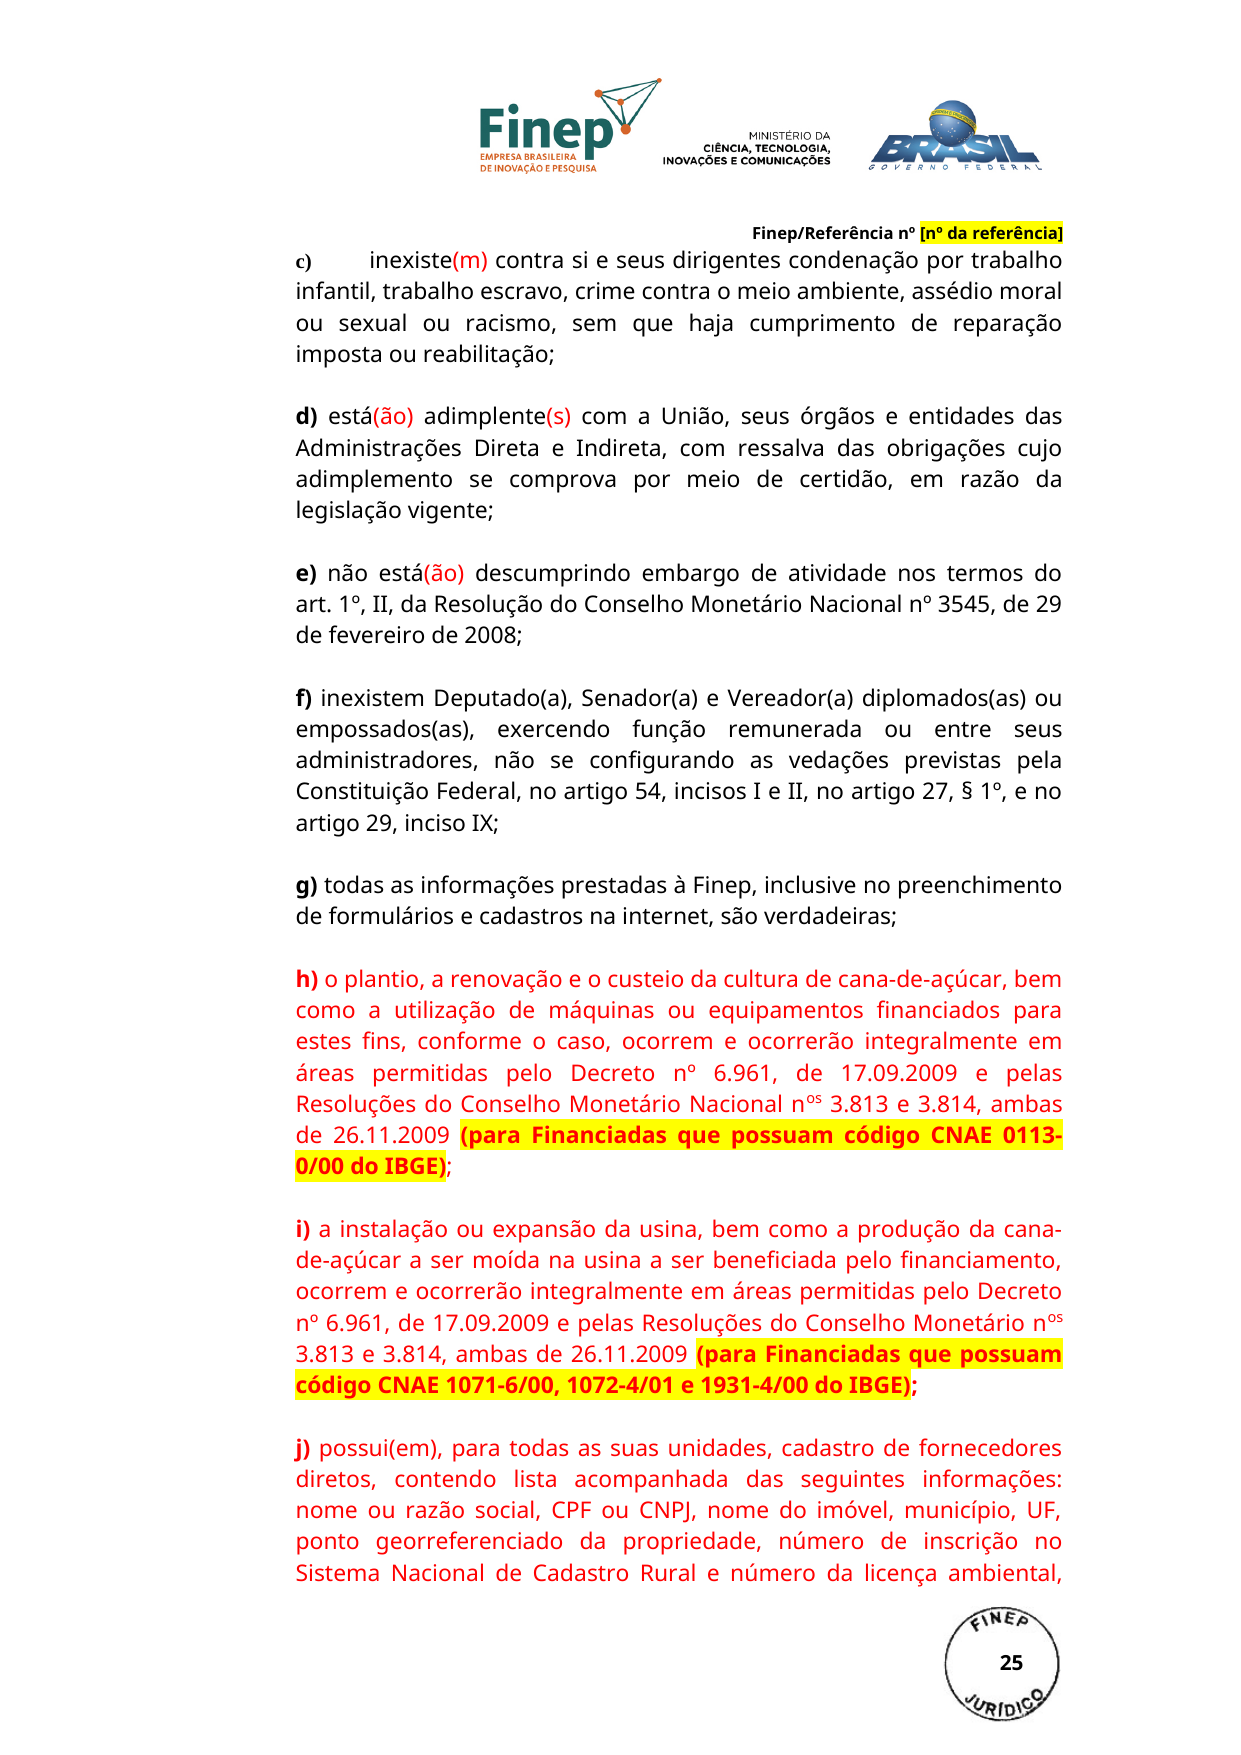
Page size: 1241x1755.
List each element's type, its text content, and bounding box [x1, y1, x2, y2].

text e) não está(ão) descumprindo embargo de atividade nos termos do art. 1º, II, da Resolução do Conselho Monetário Nacional nº 3545, de 29 de fevereiro de 2008; [295, 557, 1063, 650]
text d) está(ão) adimplente(s) com a União, seus órgãos e entidades das Administrações Direta e Indireta, com ressalva das obrigações cujo adimplemento se comprova por meio de certidão, em razão da legislação vigente; [295, 400, 1063, 525]
list inexiste(m) contra si e seus dirigentes condenação por trabalho infantil, trabalho escravo, crime contra o meio ambiente, assédio moral ou sexual ou racismo, sem que haja cumprimento de reparação imposta ou reabilitação; [295, 244, 1063, 369]
text j) possui(em), para todas as suas unidades, cadastro de fornecedores diretos, contendo lista acompanhada das seguintes informações: nome ou razão social, CPF ou CNPJ, nome do imóvel, município, UF, ponto georreferenciado da propriedade, número de inscrição no Sistema Nacional de Cadastro Rural e número da licença ambiental, [295, 1432, 1063, 1588]
text g) todas as informações prestadas à Finep, inclusive no preenchimento de formulários e cadastros na internet, são verdadeiras; [295, 869, 1063, 932]
text i) a instalação ou expansão da usina, bem como a produção da cana-de-açúcar a ser moída na usina a ser beneficiada pelo financiamento, ocorrem e ocorrerão integralmente em áreas permitidas pelo Decreto nº 6.961, de 17.09.2009 e pelas Resoluções do Conselho Monetário nos 3.813 e 3.814, ambas de 26.11.2009 (para Financiadas que possuam código CNAE 1071-6/00, 1072-4/01 e 1931-4/00 do IBGE); [295, 1213, 1063, 1400]
text h) o plantio, a renovação e o custeio da cultura de cana-de-açúcar, bem como a utilização de máquinas ou equipamentos financiados para estes fins, conforme o caso, ocorrem e ocorrerão integralmente em áreas permitidas pelo Decreto nº 6.961, de 17.09.2009 e pelas Resoluções do Conselho Monetário Nacional nos 3.813 e 3.814, ambas de 26.11.2009 (para Financiadas que possuam código CNAE 0113-0/00 do IBGE); [295, 963, 1063, 1182]
text f) inexistem Deputado(a), Senador(a) e Vereador(a) diplomados(as) ou empossados(as), exercendo função remunerada ou entre seus administradores, não se configurando as vedações previstas pela Constituição Federal, no artigo 54, incisos I e II, no artigo 27, § 1º, e no artigo 29, inciso IX; [295, 682, 1063, 838]
